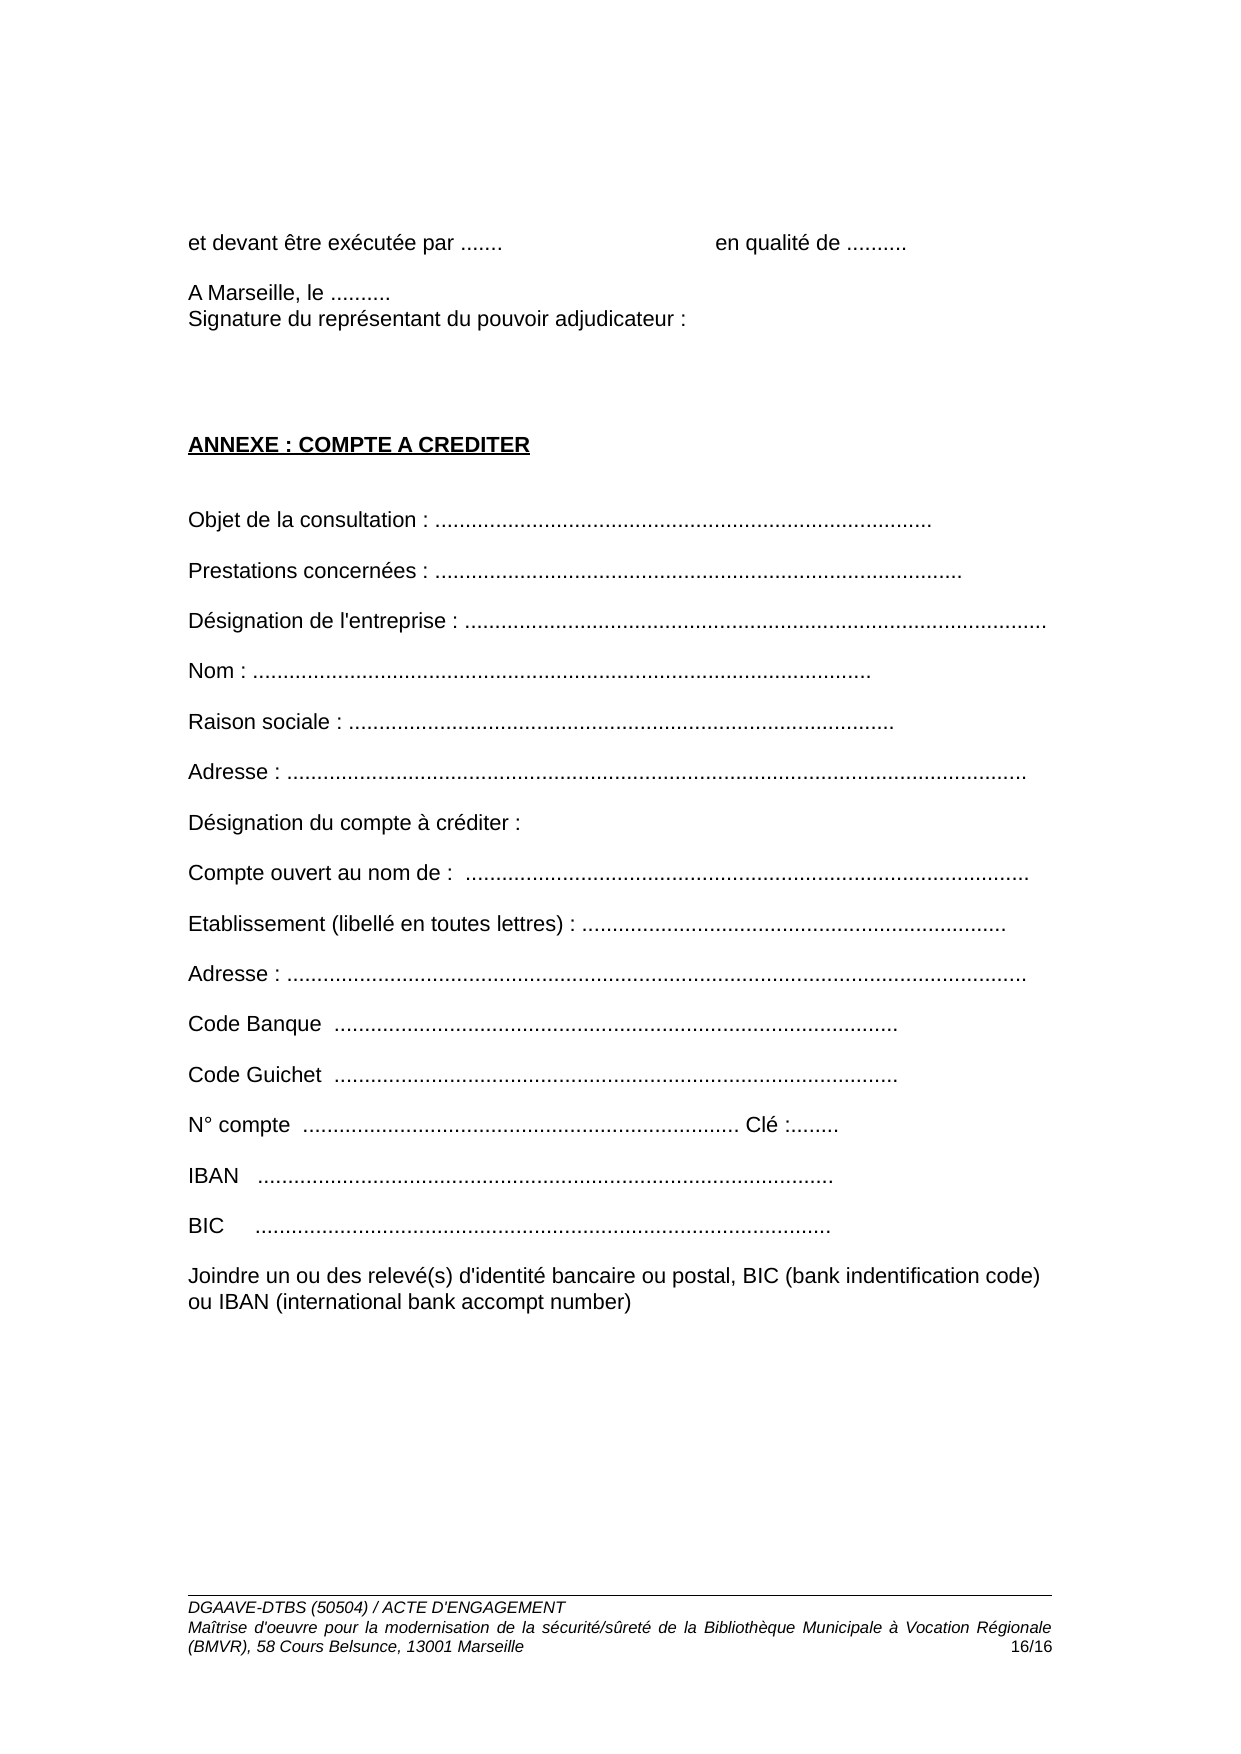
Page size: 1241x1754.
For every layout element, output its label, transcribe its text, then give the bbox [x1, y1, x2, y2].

text Adresse : .......................................................................................................................... [188, 759, 1052, 784]
text Joindre un ou des relevé(s) d'identité bancaire ou postal, BIC (bank indentification code) ou IBAN (international bank accompt number) [188, 1263, 1052, 1314]
text Désignation de l'entreprise : ................................................................................................ [188, 608, 1052, 633]
text IBAN ............................................................................................... [188, 1162, 1052, 1188]
text Nom : ...................................................................................................... [188, 658, 1052, 683]
text Compte ouvert au nom de : ............................................................................................. [188, 860, 1052, 885]
text N° compte ........................................................................ Clé :........ [188, 1112, 1052, 1137]
text ANNEXE : COMPTE A CREDITER [188, 431, 1052, 457]
text et devant être exécutée par ....... en qualité de .......... [188, 230, 1052, 255]
text BIC ............................................................................................... [188, 1213, 1052, 1238]
text Signature du représentant du pouvoir adjudicateur : [188, 305, 1052, 331]
text Désignation du compte à créditer : [188, 809, 1052, 835]
text Prestations concernées : ....................................................................................... [188, 557, 1052, 583]
text Raison sociale : .......................................................................................... [188, 709, 1052, 734]
text A Marseille, le .......... [188, 280, 1052, 305]
text Objet de la consultation : .................................................................................. [188, 507, 1052, 532]
text Adresse : .......................................................................................................................... [188, 961, 1052, 986]
text Code Banque ............................................................................................. [188, 1011, 1052, 1036]
text Etablissement (libellé en toutes lettres) : ...................................................................... [188, 910, 1052, 936]
text Code Guichet ............................................................................................. [188, 1062, 1052, 1087]
